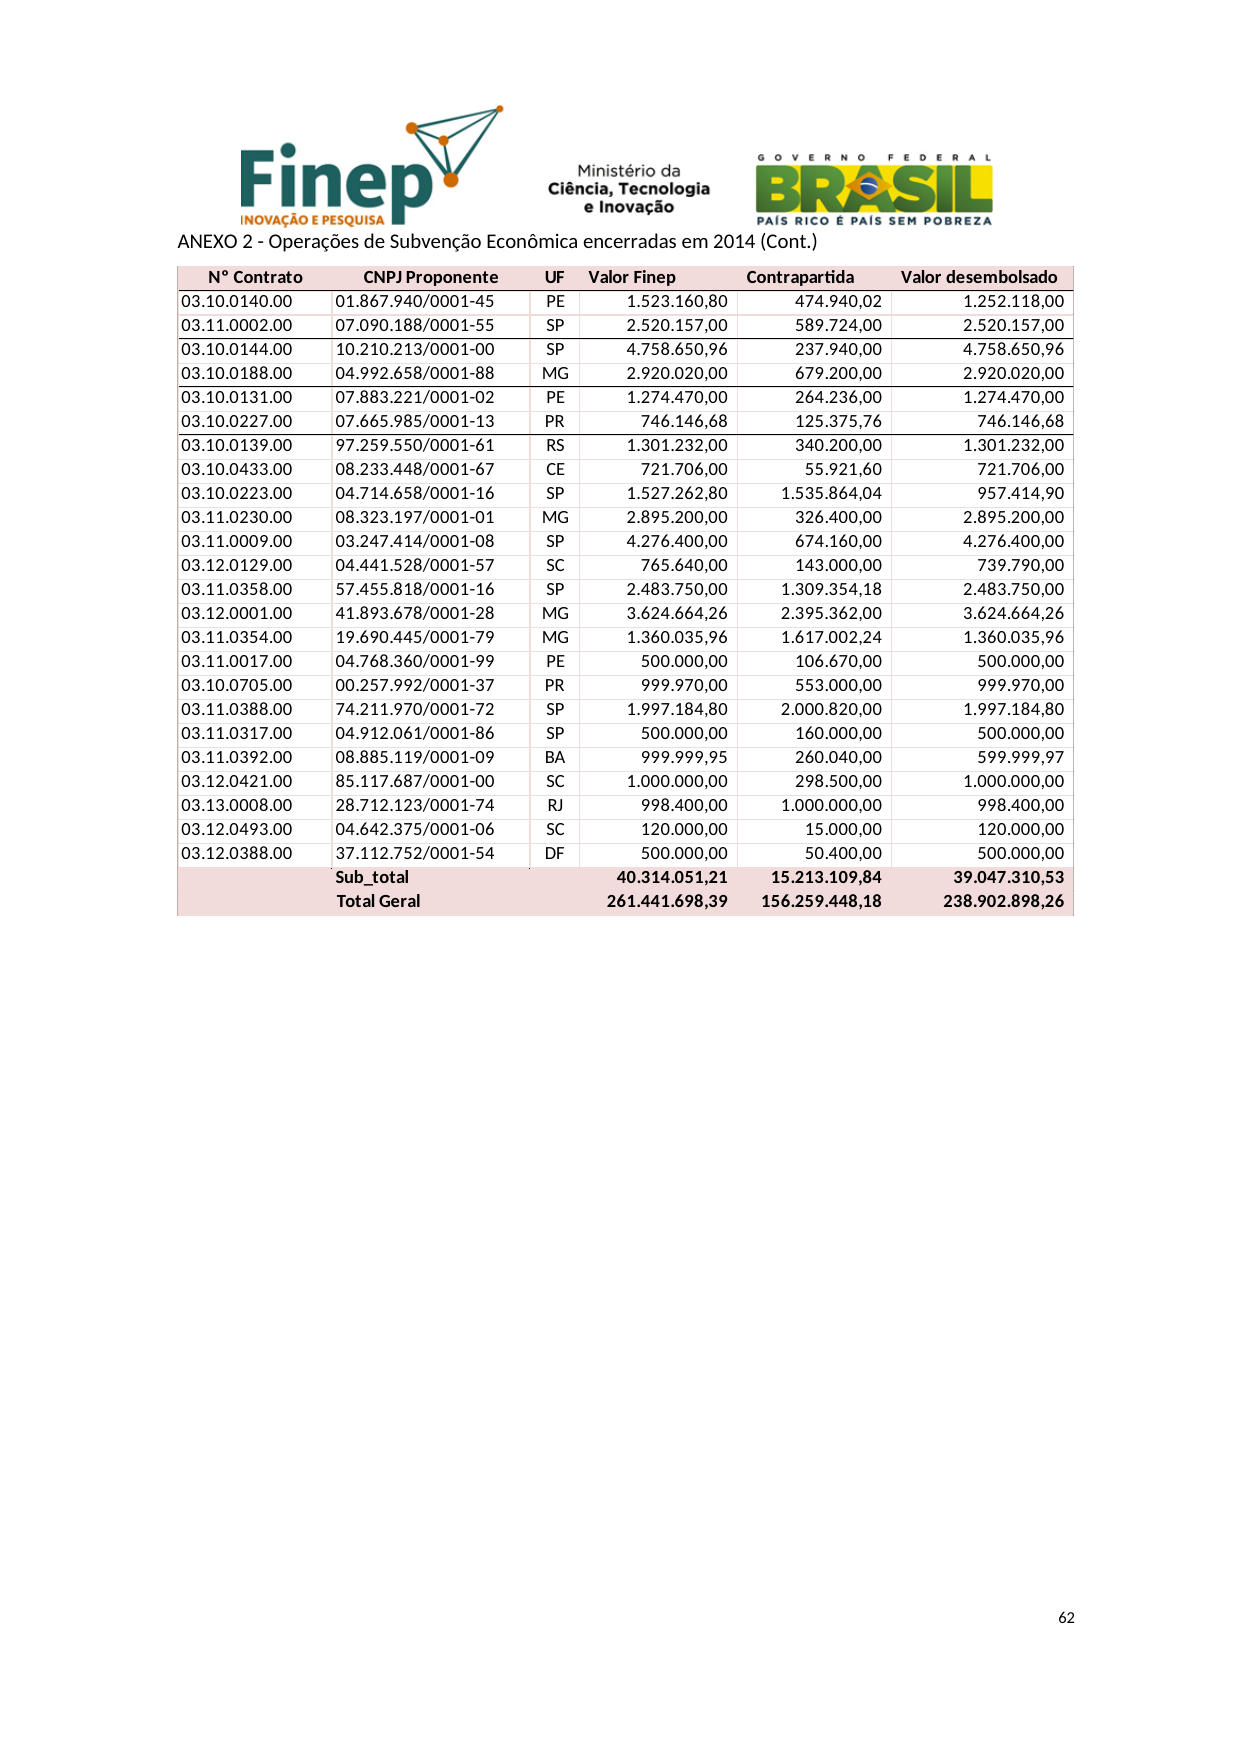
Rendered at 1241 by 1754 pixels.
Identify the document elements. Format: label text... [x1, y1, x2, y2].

text ANEXO 2 - Operações de Subvenção Econômica encerradas em 2014 (Cont.) [177, 228, 1075, 254]
